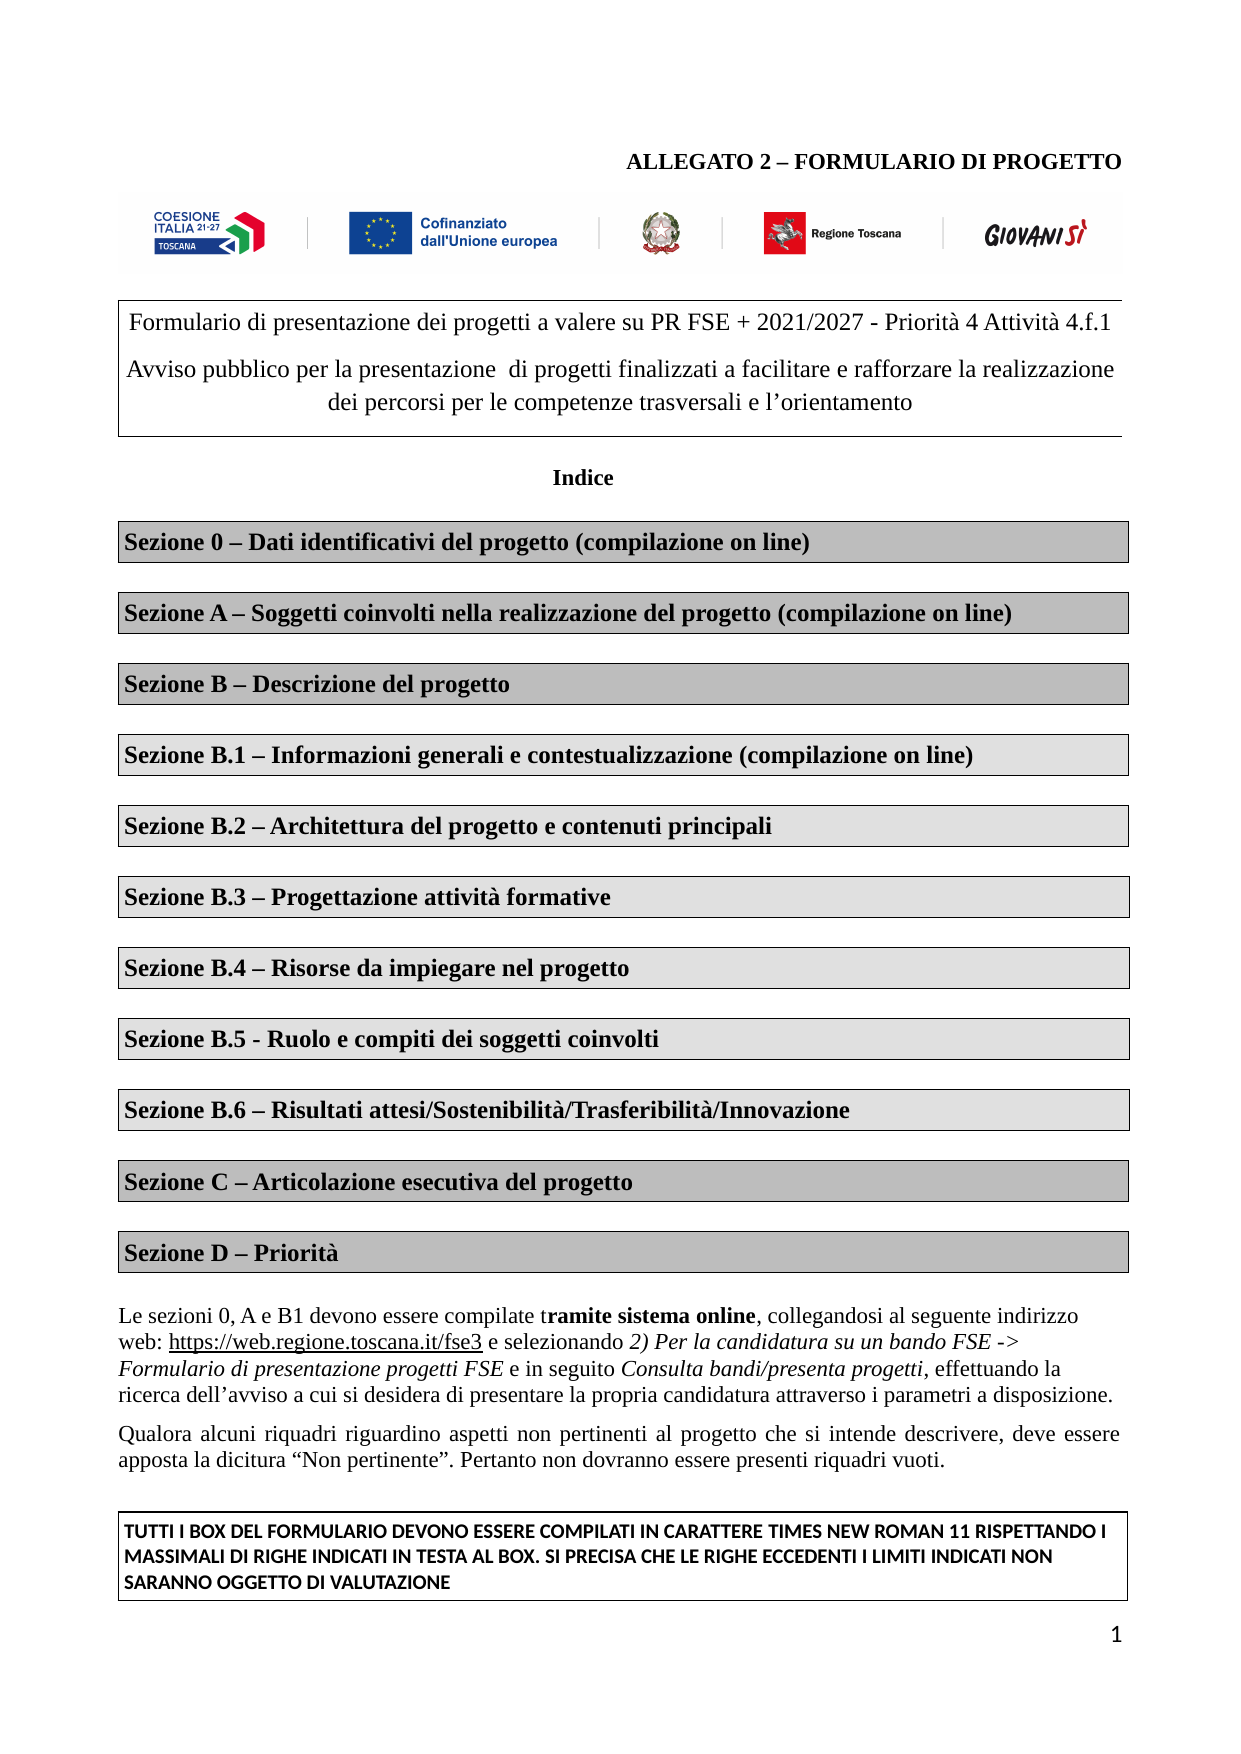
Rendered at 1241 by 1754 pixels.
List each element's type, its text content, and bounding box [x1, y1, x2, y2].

table_header Sezione B.3 – Progettazione attività formative [119, 877, 1129, 917]
table_header Sezione B.4 – Risorse da impiegare nel progetto [119, 948, 1129, 988]
picture [118, 192, 1123, 274]
table_header TUTTI I BOX DEL FORMULARIO DEVONO ESSERE COMPILATI IN CARATTERE TIMES NEW ROMAN 11 RISPETTANDO I MASSIMALI DI RIGHE INDICATI IN TESTA AL BOX. SI PRECISA CHE LE RIGHE ECCEDENTI I LIMITI INDICATI NON SARANNO OGGETTO DI VALUTAZIONE [119, 1513, 1127, 1600]
table_header Formulario di presentazione dei progetti a valere su PR FSE + 2021/2027 - Priorità 4 Attività 4.f.1 Avviso pubblico per la presentazione di progetti finalizzati a facilitare e rafforzare la realizzazione dei percorsi per le competenze trasversali e l’orientamento [119, 301, 1122, 436]
text Le sezioni 0, A e B1 devono essere compilate tramite sistema online, collegandosi al seguente indirizzo web: https://web.regione.toscana.it/fse3 e selezionando 2) Per la candidatura su un bando FSE -> Formulario di presentazione progetti FSE e in seguito Consulta bandi/presenta progetti, effettuando la ricerca dell’avviso a cui si desidera di presentare la propria candidatura attraverso i parametri a disposizione. [118, 1302, 1122, 1407]
text Qualora alcuni riquadri riguardino aspetti non pertinenti al progetto che si intende descrivere, deve essere apposta la dicitura “Non pertinente”. Pertanto non dovranno essere presenti riquadri vuoti. [118, 1420, 1122, 1473]
table_header Sezione C – Articolazione esecutiva del progetto [119, 1161, 1128, 1201]
table_header Sezione B.6 – Risultati attesi/Sostenibilità/Trasferibilità/Innovazione [119, 1090, 1129, 1130]
table_header Sezione 0 – Dati identificativi del progetto (compilazione on line) [119, 522, 1128, 562]
text Indice [156, 464, 1122, 490]
table_header Sezione B.1 – Informazioni generali e contestualizzazione (compilazione on line) [119, 735, 1128, 775]
table_header Sezione B.5 - Ruolo e compiti dei soggetti coinvolti [119, 1019, 1129, 1059]
table_header Sezione B – Descrizione del progetto [119, 664, 1128, 704]
text ALLEGATO 2 – FORMULARIO DI PROGETTO [118, 148, 1122, 174]
table_header Sezione A – Soggetti coinvolti nella realizzazione del progetto (compilazione on line) [119, 593, 1128, 633]
table_header Sezione D – Priorità [119, 1232, 1128, 1272]
table_header Sezione B.2 – Architettura del progetto e contenuti principali [119, 806, 1128, 846]
